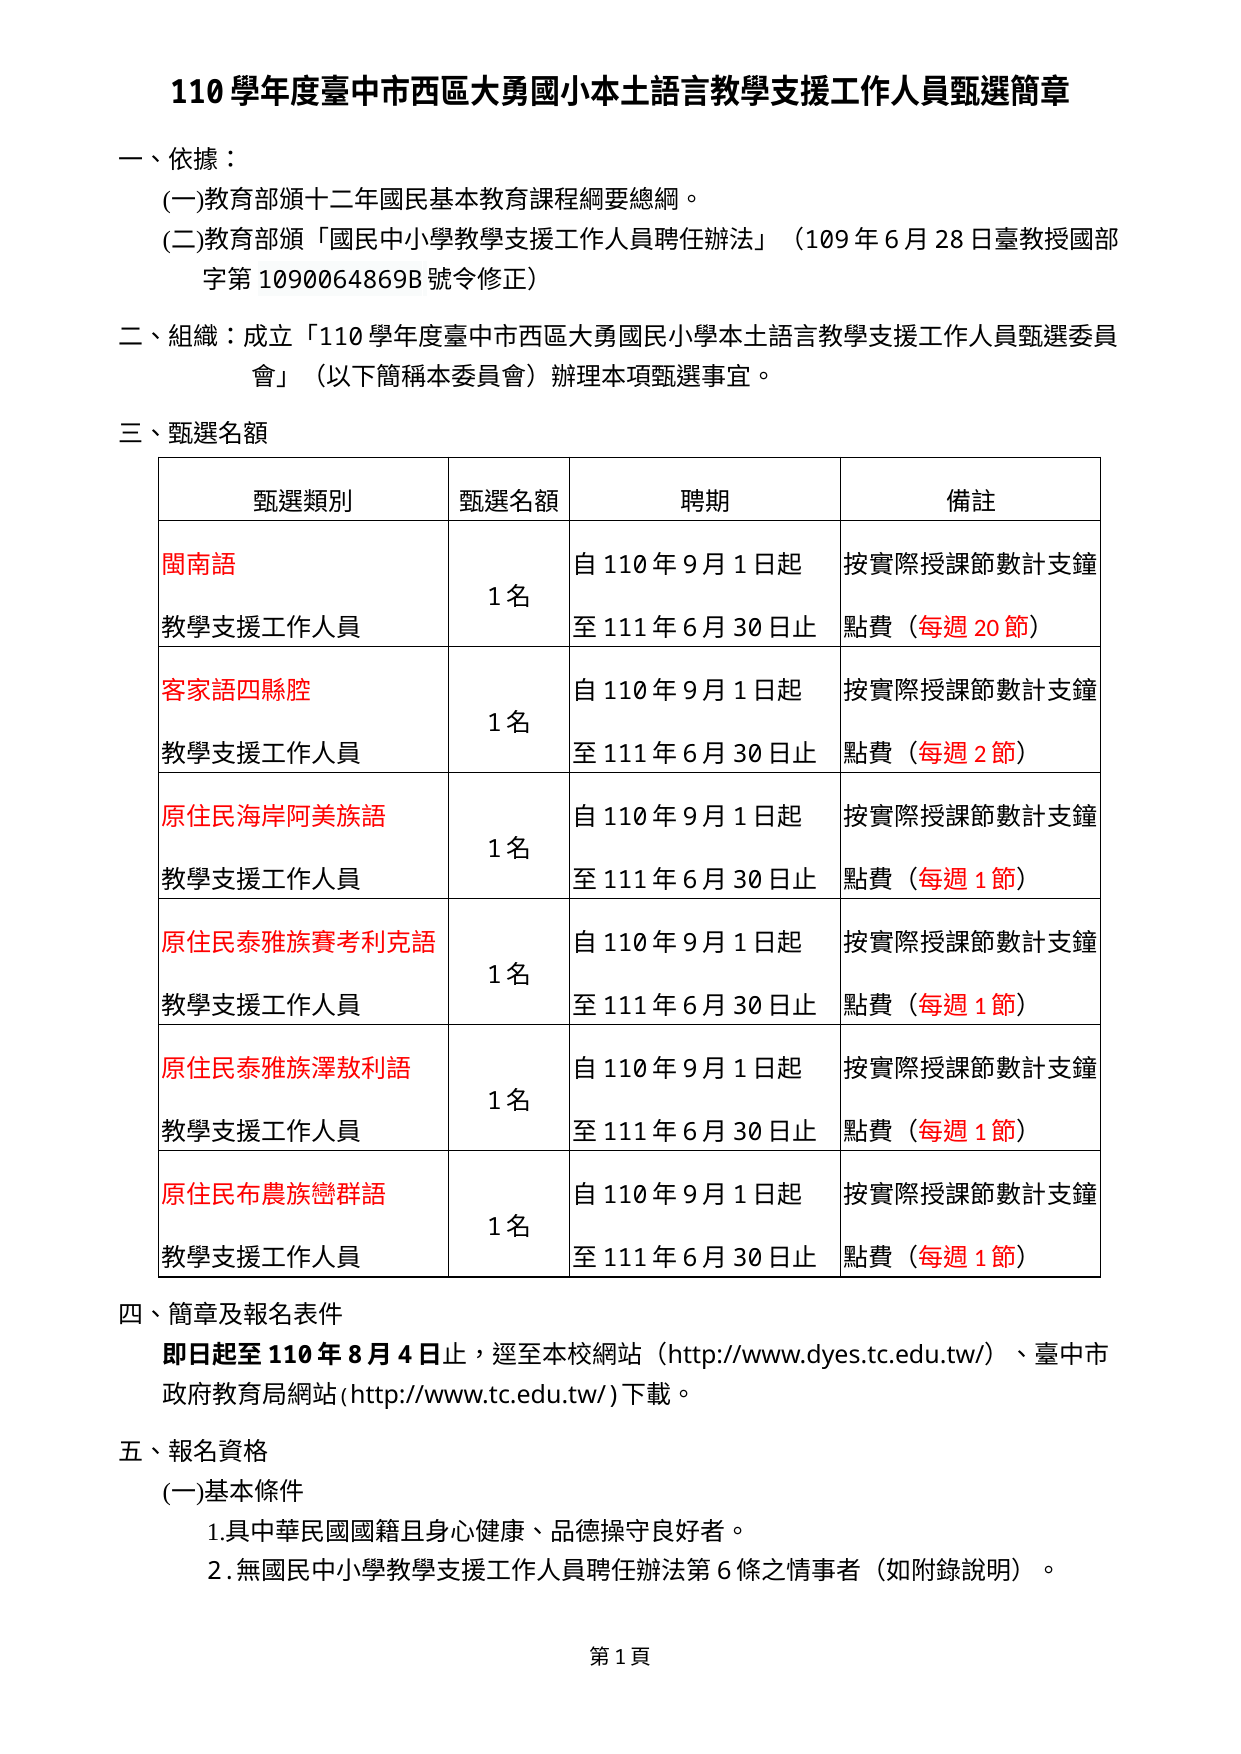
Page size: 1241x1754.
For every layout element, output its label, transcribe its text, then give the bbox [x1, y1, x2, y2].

table_cell 原住民泰雅族澤敖利語 教學支援工作人員 [159, 1025, 448, 1150]
text 110學年度臺中市西區大勇國小本土語言教學支援工作人員甄選簡章 [118, 68, 1122, 112]
table_cell 閩南語 教學支援工作人員 [159, 521, 448, 646]
text 一、依據： [118, 140, 1122, 176]
table_cell 原住民海岸阿美族語 教學支援工作人員 [159, 773, 448, 898]
table_cell 自110年9月1日起 至111年6月30日止 [570, 1151, 840, 1276]
table_cell 按實際授課節數計支鐘點費（每週1節） [841, 1025, 1100, 1150]
table_header 甄選類別 [159, 458, 448, 520]
table_cell 自110年9月1日起 至111年6月30日止 [570, 773, 840, 898]
table_cell 按實際授課節數計支鐘點費（每週1節） [841, 1151, 1100, 1276]
table_cell 1名 [449, 521, 569, 646]
text 三、甄選名額 [118, 413, 1122, 449]
text 1.具中華民國國籍且身心健康、品德操守良好者。 [207, 1511, 1122, 1547]
table_header 備註 [841, 458, 1100, 520]
table_cell 按實際授課節數計支鐘點費（每週1節） [841, 773, 1100, 898]
text 2.無國民中小學教學支援工作人員聘任辦法第6條之情事者（如附錄說明）。 [207, 1551, 1122, 1587]
text (一)基本條件 [162, 1471, 1122, 1507]
table_cell 1名 [449, 1151, 569, 1276]
table_cell 按實際授課節數計支鐘點費（每週20節） [841, 521, 1100, 646]
table_cell 自110年9月1日起 至111年6月30日止 [570, 899, 840, 1024]
table_cell 1名 [449, 647, 569, 772]
table_cell 1名 [449, 773, 569, 898]
table_cell 原住民泰雅族賽考利克語 教學支援工作人員 [159, 899, 448, 1024]
table_cell 1名 [449, 1025, 569, 1150]
text 四、簡章及報名表件 [118, 1295, 1122, 1331]
table_header 聘期 [570, 458, 840, 520]
table_header 甄選名額 [449, 458, 569, 520]
table_cell 按實際授課節數計支鐘點費（每週1節） [841, 899, 1100, 1024]
text (二)教育部頒「國民中小學教學支援工作人員聘任辦法」（109年6月28日臺教授國部字第1090064869B號令修正） [162, 219, 1122, 296]
table_cell 自110年9月1日起 至111年6月30日止 [570, 521, 840, 646]
table_cell 自110年9月1日起 至111年6月30日止 [570, 1025, 840, 1150]
text 即日起至110年8月4日止，逕至本校網站（http://www.dyes.tc.edu.tw/）、臺中市政府教育局網站(http://www.tc.edu.tw/)下載。 [162, 1334, 1122, 1411]
table_cell 1名 [449, 899, 569, 1024]
table_cell 原住民布農族巒群語 教學支援工作人員 [159, 1151, 448, 1276]
table_cell 自110年9月1日起 至111年6月30日止 [570, 647, 840, 772]
table_cell 按實際授課節數計支鐘點費（每週2節） [841, 647, 1100, 772]
table_cell 客家語四縣腔 教學支援工作人員 [159, 647, 448, 772]
text 二、組織：成立「110學年度臺中市西區大勇國民小學本土語言教學支援工作人員甄選委員會」（以下簡稱本委員會）辦理本項甄選事宜。 [118, 316, 1122, 392]
text (一)教育部頒十二年國民基本教育課程綱要總綱。 [162, 180, 1122, 216]
text 五、報名資格 [118, 1431, 1122, 1468]
